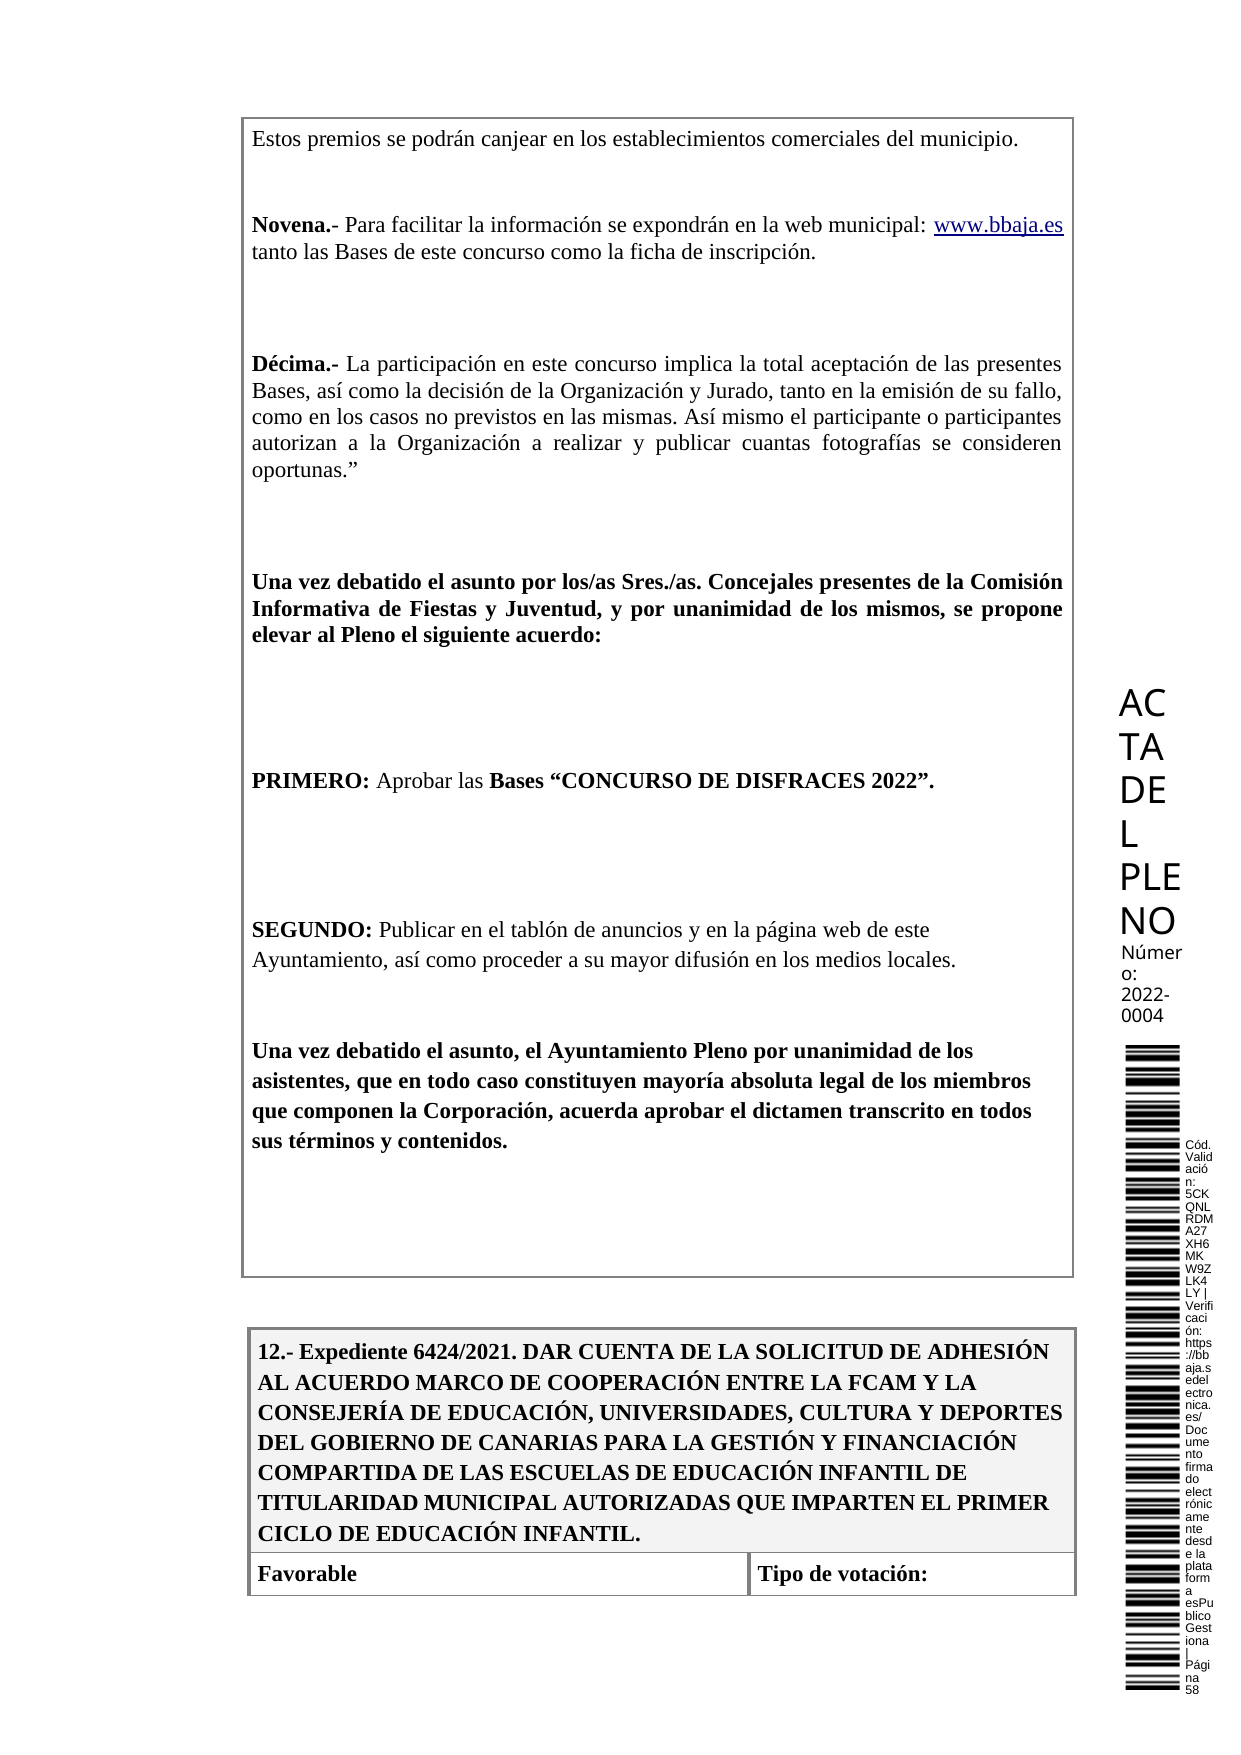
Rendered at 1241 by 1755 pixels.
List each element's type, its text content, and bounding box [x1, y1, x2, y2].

text Décima.- La participación en este concurso implica la total aceptación de las presentes Bases, así como la decisión de la Organización y Jurado, tanto en la emisión de su fallo, como en los casos no previstos en las mismas. Así mismo el participante o participantes autorizan a la Organización a realizar y publicar cuantas fotografías se consideren oportunas.” [252, 350, 1063, 482]
table_header 12.- Expediente 6424/2021. DAR CUENTA DE LA SOLICITUD DE ADHESIÓN AL ACUERDO MARCO DE COOPERACIÓN ENTRE LA FCAM Y LA CONSEJERÍA DE EDUCACIÓN, UNIVERSIDADES, CULTURA Y DEPORTES DEL GOBIERNO DE CANARIAS PARA LA GESTIÓN Y FINANCIACIÓN COMPARTIDA DE LAS ESCUELAS DE EDUCACIÓN INFANTIL DE TITULARIDAD MUNICIPAL AUTORIZADAS QUE IMPARTEN EL PRIMER CICLO DE EDUCACIÓN INFANTIL. [251, 1330, 1074, 1552]
text Novena.- Para facilitar la información se expondrán en la web municipal: www.bbaja.es tanto las Bases de este concurso como la ficha de inscripción. [252, 212, 1063, 264]
text PRIMERO: Aprobar las Bases “CONCURSO DE DISFRACES 2022”. [252, 767, 1072, 793]
text Cód. Validación: 5CKQNLRDMA27XH6MKW9ZLK4LY | Verificación: https://bbaja.sedelectronica.es/ Documento firmado electrónicamente desde la plataforma esPublico Gestiona | Página 58 de 79 [1185, 1139, 1214, 1694]
text Estos premios se podrán canjear en los establecimientos comerciales del municipio. [252, 125, 1072, 152]
table_cell Tipo de votación: [751, 1553, 1074, 1595]
table_cell Favorable [251, 1553, 747, 1595]
text Una vez debatido el asunto, el Ayuntamiento Pleno por unanimidad de los asistentes, que en todo caso constituyen mayoría absoluta legal de los miembros que componen la Corporación, acuerda aprobar el dictamen transcrito en todos sus términos y contenidos. [252, 1037, 1064, 1154]
text Número: 2022-0004 Fecha: 27/05/2022 [1121, 943, 1186, 1027]
text ACTA DEL PLENO [1119, 682, 1186, 943]
text Una vez debatido el asunto por los/as Sres./as. Concejales presentes de la Comisión Informativa de Fiestas y Juventud, y por unanimidad de los mismos, se propone elevar al Pleno el siguiente acuerdo: [252, 568, 1064, 647]
text SEGUNDO: Publicar en el tablón de anuncios y en la página web de este Ayuntamiento, así como proceder a su mayor difusión en los medios locales. [252, 916, 1062, 973]
